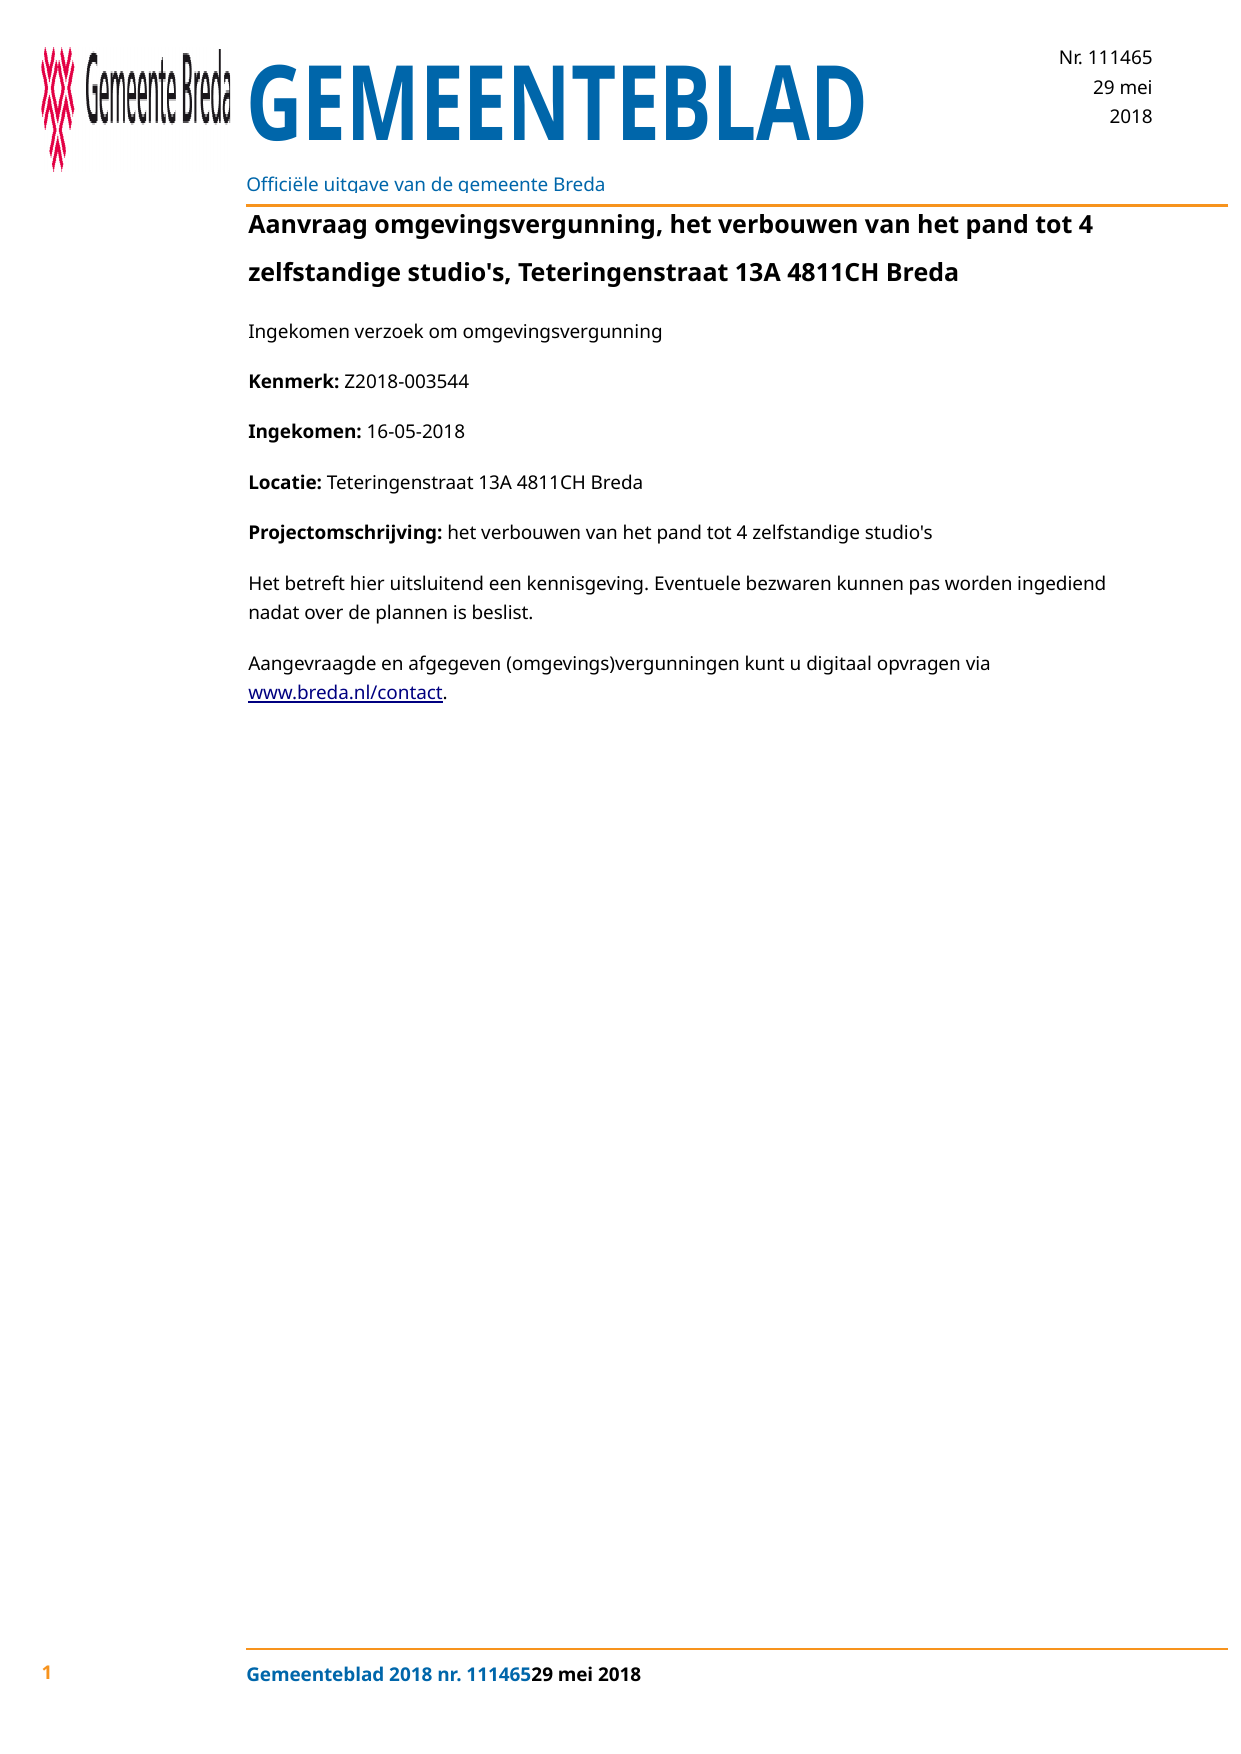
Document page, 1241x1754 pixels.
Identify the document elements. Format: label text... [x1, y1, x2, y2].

text Ingekomen verzoek om omgevingsvergunning [248, 318, 1152, 344]
text Aanvraag omgevingsvergunning, het verbouwen van het pand tot 4 zelfstandige studio's, Teteringenstraat 13A 4811CH Breda [248, 207, 1152, 288]
text Projectomschrijving: het verbouwen van het pand tot 4 zelfstandige studio's [248, 519, 1152, 545]
text Het betreft hier uitsluitend een kennisgeving. Eventuele bezwaren kunnen pas worden ingediend nadat over de plannen is beslist. [248, 570, 1152, 625]
text Aangevraagde en afgegeven (omgevings)vergunningen kunt u digitaal opvragen via www.breda.nl/contact. [248, 650, 1152, 705]
text Ingekomen: 16-05-2018 [248, 419, 1152, 444]
text Locatie: Teteringenstraat 13A 4811CH Breda [248, 469, 1152, 495]
picture [41, 47, 231, 172]
text Kenmerk: Z2018-003544 [248, 368, 1152, 394]
